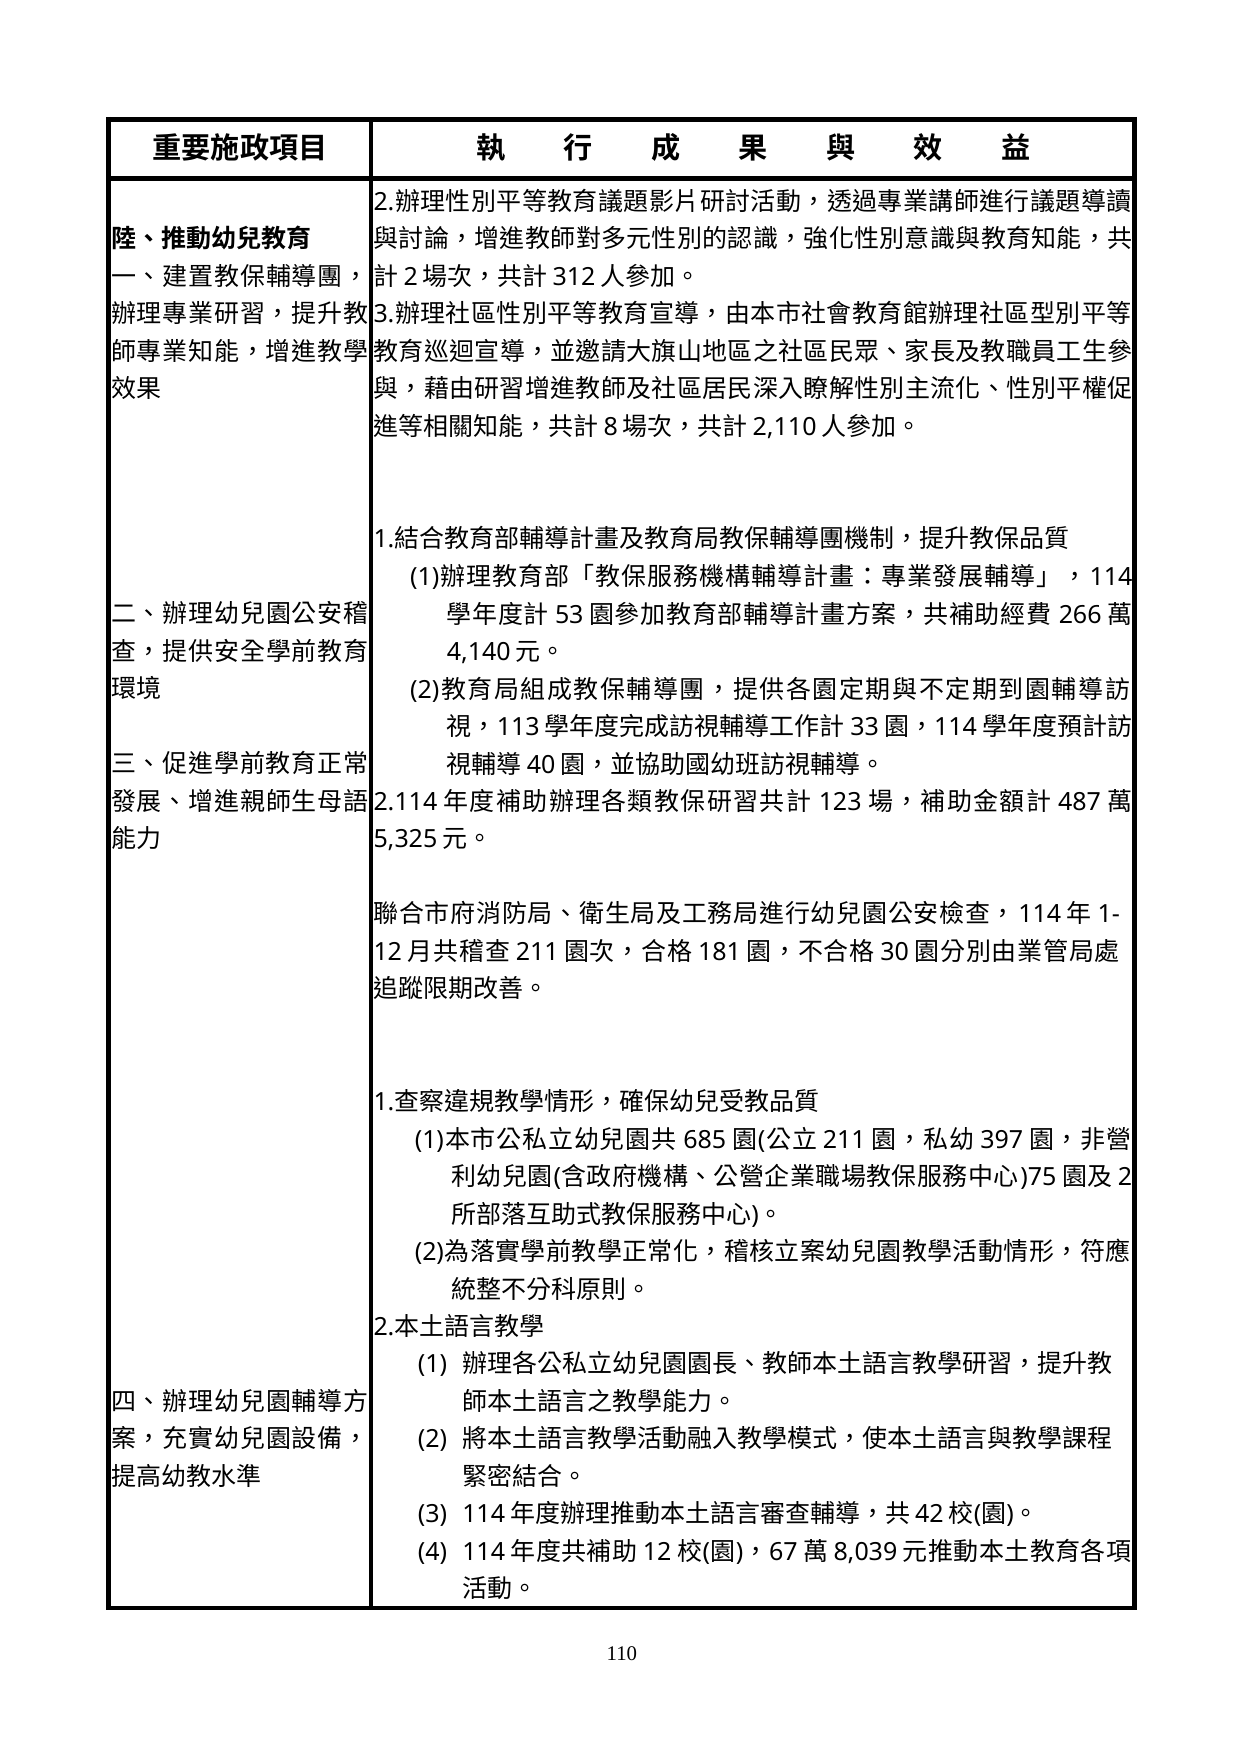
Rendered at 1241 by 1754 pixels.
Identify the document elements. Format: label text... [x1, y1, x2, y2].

table_cell 壹、發展高中職教育 一、辦理教師進修 (一)辦理各項研討會及教育實驗，瞭解各校校務、教學實際情形及其困難，並予以輔導改善，以發揮高中職課程應有功能 (二)鼓勵教師進修，提高教師素質，加強教師專業化 二、「友善校園」學生事務與輔導工作 (一)成立輔導工作輔導團 (二)推動學生輔導工作 (三)關懷中離學生 (四)推動生命教育 (五)學務工作 三、教學研究進修 辦理教師進修 研習，改進課程及教學方法 (二)辦理學藝活動，提高學生學習興趣，促使五育均衡發展 四、發展科學教育 (一)辦理科學教育輔導、充實儀器設備及實驗課程 (二)辦理科學教育活動，發掘及輔導科學資優學生，並擴大學生學習領域 五、發展職業教育，辦理技藝競賽，提高技能水準 六、獎助私立高級中等學校充實設備 七、公費及獎勵 (一)核發學生獎助金，鼓勵成績優異、優秀清寒、軍公教遺族等子女努力向學 (二)辦理助學貸款協助學生完成學業 八、配合十二年國民基本教育，建立適性入學機制，並進行相關宣導及研習 九、推動高中職均、優質化方案 十、新(修)建校舍打造優質、健康及安全的教育環境 貳、發展國中教育 一、校務規劃與管理 (一)推動教師專業發展制度，督導學校教學正常化 (二)建立教師專長授課資料，以利課務及行政管理之參考 (三)提升教師課堂教學能力，有效提高學生學習成效 (四)辦理國中校長遴選及強化教評會功能，推動校園民主，鼓勵教職員及社區參與學校經營，並健全教育人事制度，公平處理教師甄選及聘任 二、落實「友善校園」學生事務與輔導工作 (一)辦理學生事務與輔導活動 (二)加強人權、法治、品德及公民教育 (三)推動生命教育與憂鬱自傷(殺)三級預防工作 (四)落實學生輔導體制 (五)增進教師輔導觀念與技術方法、輔導學生升學與就業、加強心理衛生教育 (六)落實中輟生追蹤輔導與復學就讀政策 (七)高關懷學生之預防與輔導 (八)統籌規劃學校教職員參與學生事務與輔導專業知能在職教育 (九)推動適性輔導及生涯發展教育，有效規劃未來進路 三、學生公費獎勵及補助 (一)適時獎勵(表揚)優秀學生，促進教育更精進 (二)獎助功勛、軍公教遺族及低收入戶學生代收代辦費，以彰顯政府德澤 (三)補助學生教科書費 (四)補助私立國中學生雜費 四、發展科學教育 (一)培育並鼓勵教師研究創新與進修，提高師資素質 (二)辦理科學教育活動，提升全民科學素養，擴大學生學習領域 五、辦理國中技藝教育課程，強化國中技藝教育 六、加強教學研究，鼓勵教師專業成長，革新教學方法，提高教學效果，增進教育品質 七、加強學習成就不佳學生學習輔導，帶好每位學生 八、獎勵補助經營與教學創新 九、行政專業支持團隊 十、鼓勵學生閱讀 十一、推動校園閒置空間活化 十二、新建校舍及改建老舊校舍，營造安全教學環境，提高教學品質 參、發展國小教育 一、一般行政 (一)辦理校務及各項研習活動，發揮教育效能 (二)辦理學生學籍審查與管理 建立學校行政 管理制度、充實 教學資料 二、落實「友善校園」學生事務與輔導工作 (一)辦理學生事務活動 (二)加強人權、法治、品德及公民教育 (三)推動生命教育與憂鬱自傷(殺)防治 (四)落實學生輔導體制 (五)落實學生中輟之預防、追蹤、復學就讀及輔導，推動高關懷學生之預防性輔導 (六)統籌規劃學校教職員參與學生事務與輔導專業知能在職教育 三、教務人事管理 (一)辦理國小教育人員甄選及介聘作業 (二)補助弱勢學生費用，鼓勵學生向學 (三)加強學習弱勢學生學習輔導，帶好每位學生 (四)推動十二年國民基本教育精進課程研習及辦理國民教育專題研究，並提倡教師進修研究風氣，以提高師資素質，精進教學 (五)辦理教育實驗，革新教材教法，廣收教育效果 (六)發展科學教育，迎接科技時代，提升國民科技素養 (七)推動兒童閱讀工作、開放學校圖書館，設置閱讀志工 四、推動校園社區化 五、整修現有校舍設施、充實教學設備，以提供舒適安全的學習環境 肆、社教活動及補習 教育 一、短期補習班及兒童課後照顧服務中心 二、輔導國中小附設補校，加強教學正常化 三、落實終身學習計畫 四、加強推展成人教育，辦理市民學苑、社區大學及成人基本教育班 五、各項補助及委辦業務 六、配合教師節表揚資深優良教師，藉以倡導尊師重道，端正教育風氣 七、積極辦理學校各項藝術教育活動，鼓勵各級學校師生參與，以提升本市藝術教育水準 八、舉辦各項藝文活動，以端正社會風氣，增進市民身心健康 九、實施學校及社會 交通安全教育，以維護學生交通安全 十、推動家庭教育，以增進國民家庭生活知能，健全國民身心發展，營造幸福家庭及祥和社會 伍、特殊教育 一、辦理各項身心障礙鑑定、安置、輔導、補助及設置身障特殊班、課照班，落實身心障礙學生照護 二、辦理各項資賦優異教育鑑定、安置、輔導與研習及擴大辦理資賦優異教育方案 三、鼓勵學校推動創意自造人才培育 四、「友善校園」學生事務與輔導工作─推動性別平等教育 (一)性別平等教育委員會運作 (二)本市性別平等教育資源中心學校 (三)辦理性別平等教育課程、教學、教材設計及議題融入課程研習 (四)辦理「校園性侵害性騷擾或性霸凌防治工作」 (五)性別平等教育宣導工作 陸、推動幼兒教育 一、建置教保輔導團，辦理專業研習，提升教師專業知能，增進教學效果 二、辦理幼兒園公安稽查，提供安全學前教育環境 三、促進學前教育正常發展、增進親師生母語能力 四、辦理幼兒園輔導方案，充實幼兒園設備，提高幼教水準 五、扶助弱勢幼兒，提供優先入園措施 六、逐年設立非營利幼兒園，提供優質且平價之教保服務環境 七、提高幼兒園教保服務人員福利及建置友善教保服務環境 八、辦理公立幼兒園增班，提高公共化教保服務供應量 九、新(修)建校舍打造優質、健康及安全的教育環境 柒、國民體育及衛生保健 一、配合「健康城市」施政目標，推動學校體育活動： (一)輔導並促進體育課教學及運動之正常發展 (二)舉辦本市國民小學運動會 (三)舉辦本市中等學校運動會及承辦全國中等學校運動會 輔導本市中小 學校體育促進會 (五)參加各項體育活動及運動競賽 (六)開放學校場地 二、加強提升學生體能 三、推展學生水域活動 四、推展三級棒球運動 五、積極培養優秀選手，指定重點單項運動學校、編列體育獎勵金、各校推展體育運動績效獎勵金及繼續辦理基層運動選手訓練站 六、推動本市健康促 進學校計畫 七、辦理學童牙齒防治，補助器材設備及牙醫師檢查津貼 八、加強維護學生身心健康，以培養身心健全之國民 九、加強學生視力保健 十、加強學校午餐推廣與執行 十一、加強維護學校飲用水衛生管理 十二、辦理學生團體保險，補助各校學生團體保險，以維護學安全 十三、推行消費者保護教育，落實消費者保護運動 十四、持續辦理「高雄市飲食教育推動中程計畫」 捌、發展資訊及國際 教育 一、配合推動各項資訊教育計畫 (一)資訊基礎環境維運 (二)打造數位創新、智慧校園服務 (三)引進中小學校優質化數位教學 (四)發展學校資訊科技特色與創新資訊應用 (五)促進數位應用機會均等 二、推動環境教育 三、校園裝設空調設備 四、深耕學校本位國際教育計畫 五、辦理多元化國際師生交流活動 六、推動雙語教育計畫 玖、執行暨督導軍訓業務 一、精進軍訓工作成效 (一)提升軍訓人員服務專業 (二)定期督導軍訓工作成效 (三)表揚獎勵優秀軍職人員 二、推動全民國防教育 (一)辦理各級學校師生多元全民國防教育活動 (二)實施技能演練 (三)研究全民國防教育教學發展，增進教學成效 (四)定期維修軍械及零件整補 三、校園安全 (一)訂定並執行校園安全計畫 (二)防制學生藥物濫用三級預防 (三)學生校外生活輔導 四、推行防災教育落實校園防災建置行動 五、推探索教育，體驗式學習挑戰自我、互助共好 拾、視察與輔導 一、視導工作 視導所屬機關學校切實執行法令，促進教育正常發展；增進教師專業知能，改進教學方法，增進教育效果 二、國民教育輔導 強化國民教育地方輔導團組織，增進輔導功能；設置國中小各學習領域/議題分團；建立各學習領域/議題教材資源，輔導教師積極研究創新及進修，增進教學效能 拾壹、總務業務 一、執行教育局公文電子交換發文作業，提升整體行政效能 二、加強文書管理，提高公文處理品質 三、有效管理檔案，順利推展檔案管理業務 四、落實公務機密之保密規定 五、提升為民服 務品質與績 效 六、建立採購、營繕制度 七、加強緊急災害防救警覺及知能 八、善用公設保留地作教育休閒區 拾貳、人事業務 一、執行員額管控措施 二、依法辦理陞遷遴補，進用考試分發人員 三、落實身心障礙者權益保障法 四、加強訓練進修，有效提升人力素質 五、維護上班差勤紀律 六、強化考核獎懲激勵服務精神 七、落實退休資遣政策，加強退休人員照護 八、關心員工身心健康，規劃辦理定期健康檢查 拾參、政風業務 一、強化預警內控制度，策定業務興革措施 二、加強辦理政風法紀宣導，增進員工守法觀念 三、加強公務保密工作，強化員工保密觀念，並策訂預防機關危害、破壞維護措施 四、落實執行財產申報相關作業 拾肆、會計業務 一、配合年度施政計畫籌編預算 二、有效控管各統籌經費預算 三、加強內部審核 四、依限編製各表報 五、編製年度決算 六、精進統計效能 拾伍、整體風險管理(含內部控制)推動情形 [111, 181, 369, 1606]
table_header 執 行 成 果 與 效 益 [373, 122, 1132, 176]
table_header 重要施政項目 [111, 122, 369, 176]
